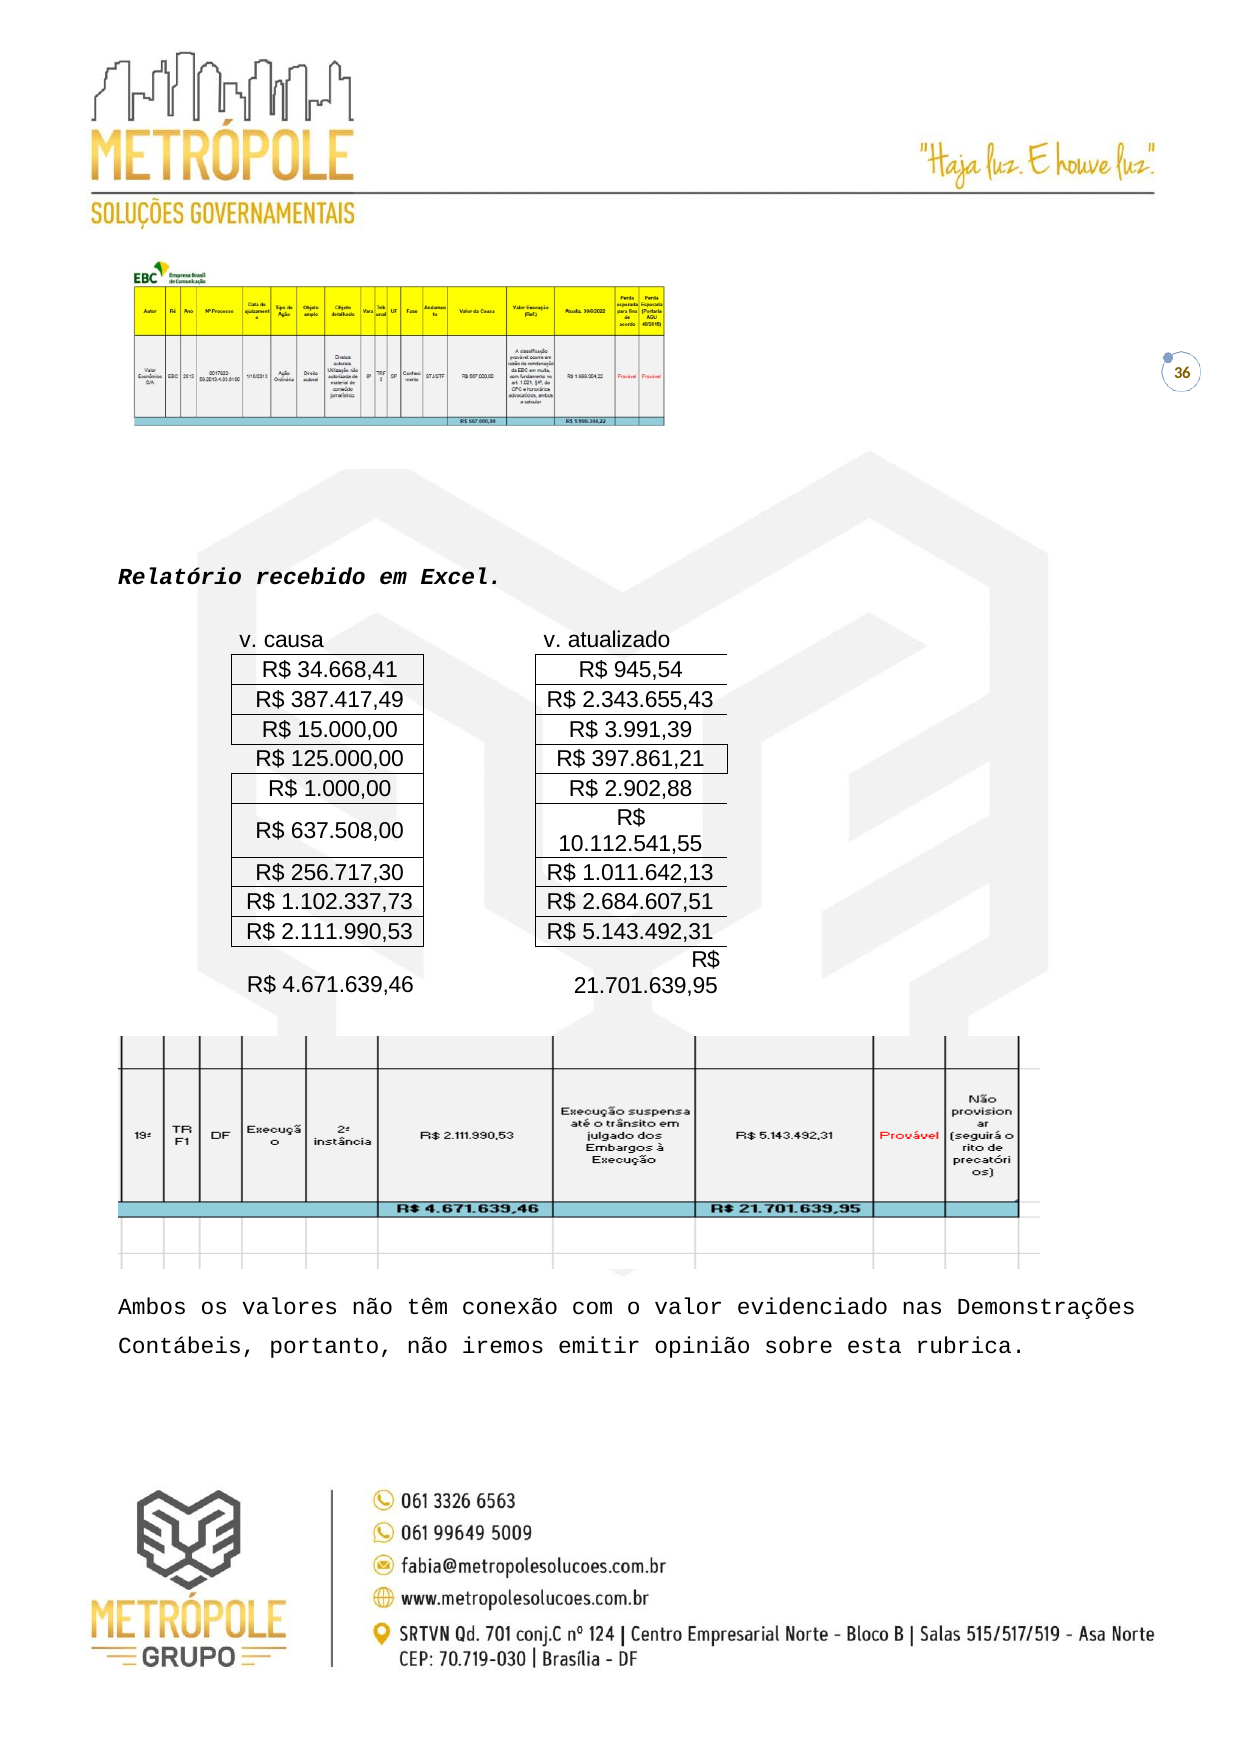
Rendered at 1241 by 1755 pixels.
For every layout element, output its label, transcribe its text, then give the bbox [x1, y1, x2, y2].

text [1156, 362, 1164, 383]
subtitle Relatório recebido em Excel. [1156, 565, 1201, 591]
text [79, 362, 86, 383]
text 36 [1163, 362, 1191, 383]
text Ambos os valores não têm conexão com o valor evidenciado nas Demonstrações Contábeis, portanto, não iremos emitir opinião sobre esta rubrica. [1156, 1295, 1201, 1360]
